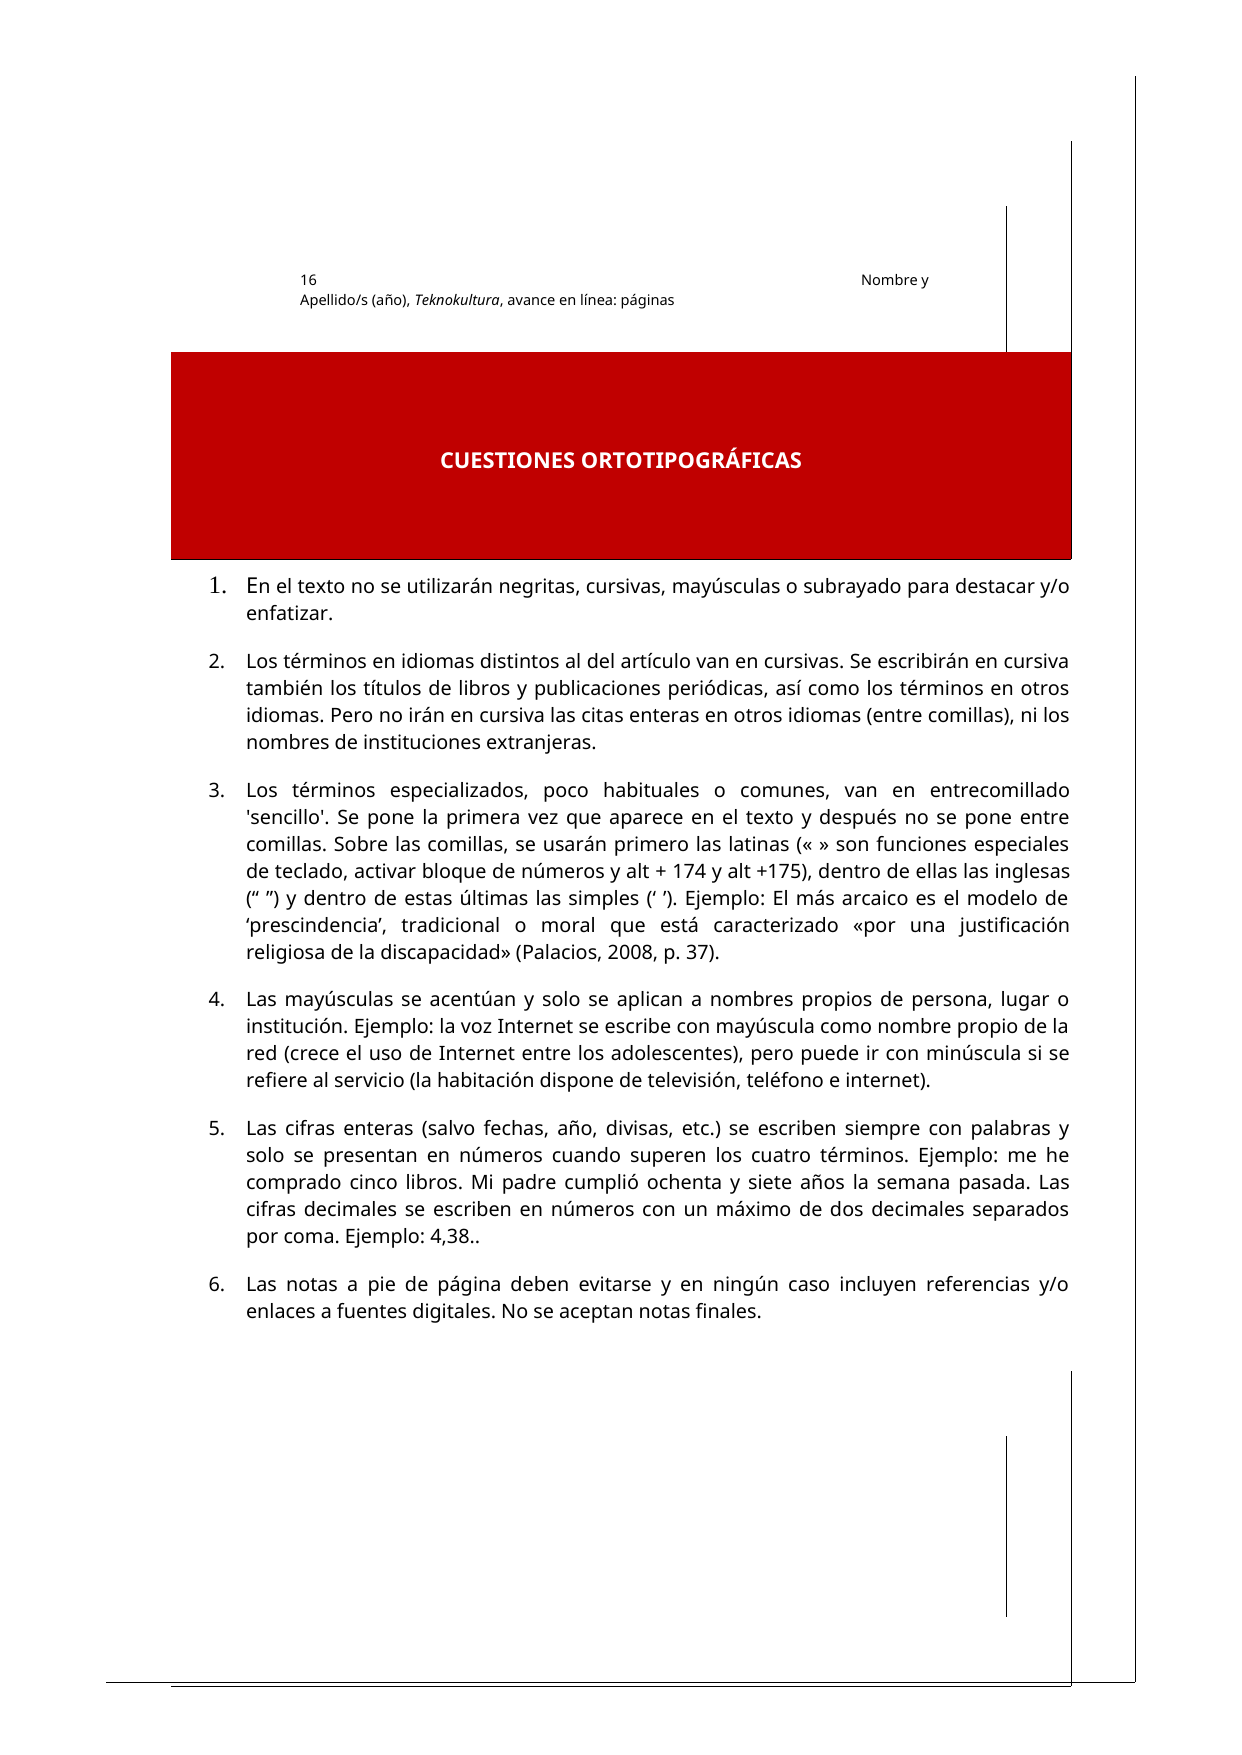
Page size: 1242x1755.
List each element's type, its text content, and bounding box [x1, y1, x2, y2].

list Las mayúsculas se acentúan y solo se aplican a nombres propios de persona, lugar o institución. Ejemplo: la voz Internet se escribe con mayúscula como nombre propio de la red (crece el uso de Internet entre los adolescentes), pero puede ir con minúscula si se refiere al servicio (la habitación dispone de televisión, teléfono e internet). [208, 986, 1071, 1094]
text CUESTIONES ORTOTIPOGRÁFICAS [171, 445, 1071, 475]
list Las notas a pie de página deben evitarse y en ningún caso incluyen referencias y/o enlaces a fuentes digitales. No se aceptan notas finales. [208, 1270, 1071, 1324]
list Las cifras enteras (salvo fechas, año, divisas, etc.) se escriben siempre con palabras y solo se presentan en números cuando superen los cuatro términos. Ejemplo: me he comprado cinco libros. Mi padre cumplió ochenta y siete años la semana pasada. Las cifras decimales se escriben en números con un máximo de dos decimales separados por coma. Ejemplo: 4,38.. [208, 1114, 1071, 1249]
list En el texto no se utilizarán negritas, cursivas, mayúsculas o subrayado para destacar y/o enfatizar. [208, 570, 1071, 626]
list Los términos en idiomas distintos al del artículo van en cursivas. Se escribirán en cursiva también los títulos de libros y publicaciones periódicas, así como los términos en otros idiomas. Pero no irán en cursiva las citas enteras en otros idiomas (entre comillas), ni los nombres de instituciones extranjeras. [208, 647, 1071, 755]
list Los términos especializados, poco habituales o comunes, van en entrecomillado 'sencillo'. Se pone la primera vez que aparece en el texto y después no se pone entre comillas. Sobre las comillas, se usarán primero las latinas (« » son funciones especiales de teclado, activar bloque de números y alt + 174 y alt +175), dentro de ellas las inglesas (“ ”) y dentro de estas últimas las simples (‘ ’). Ejemplo: El más arcaico es el modelo de ‘prescindencia’, tradicional o moral que está caracterizado «por una justificación religiosa de la discapacidad» (Palacios, 2008, p. 37). [208, 776, 1071, 965]
